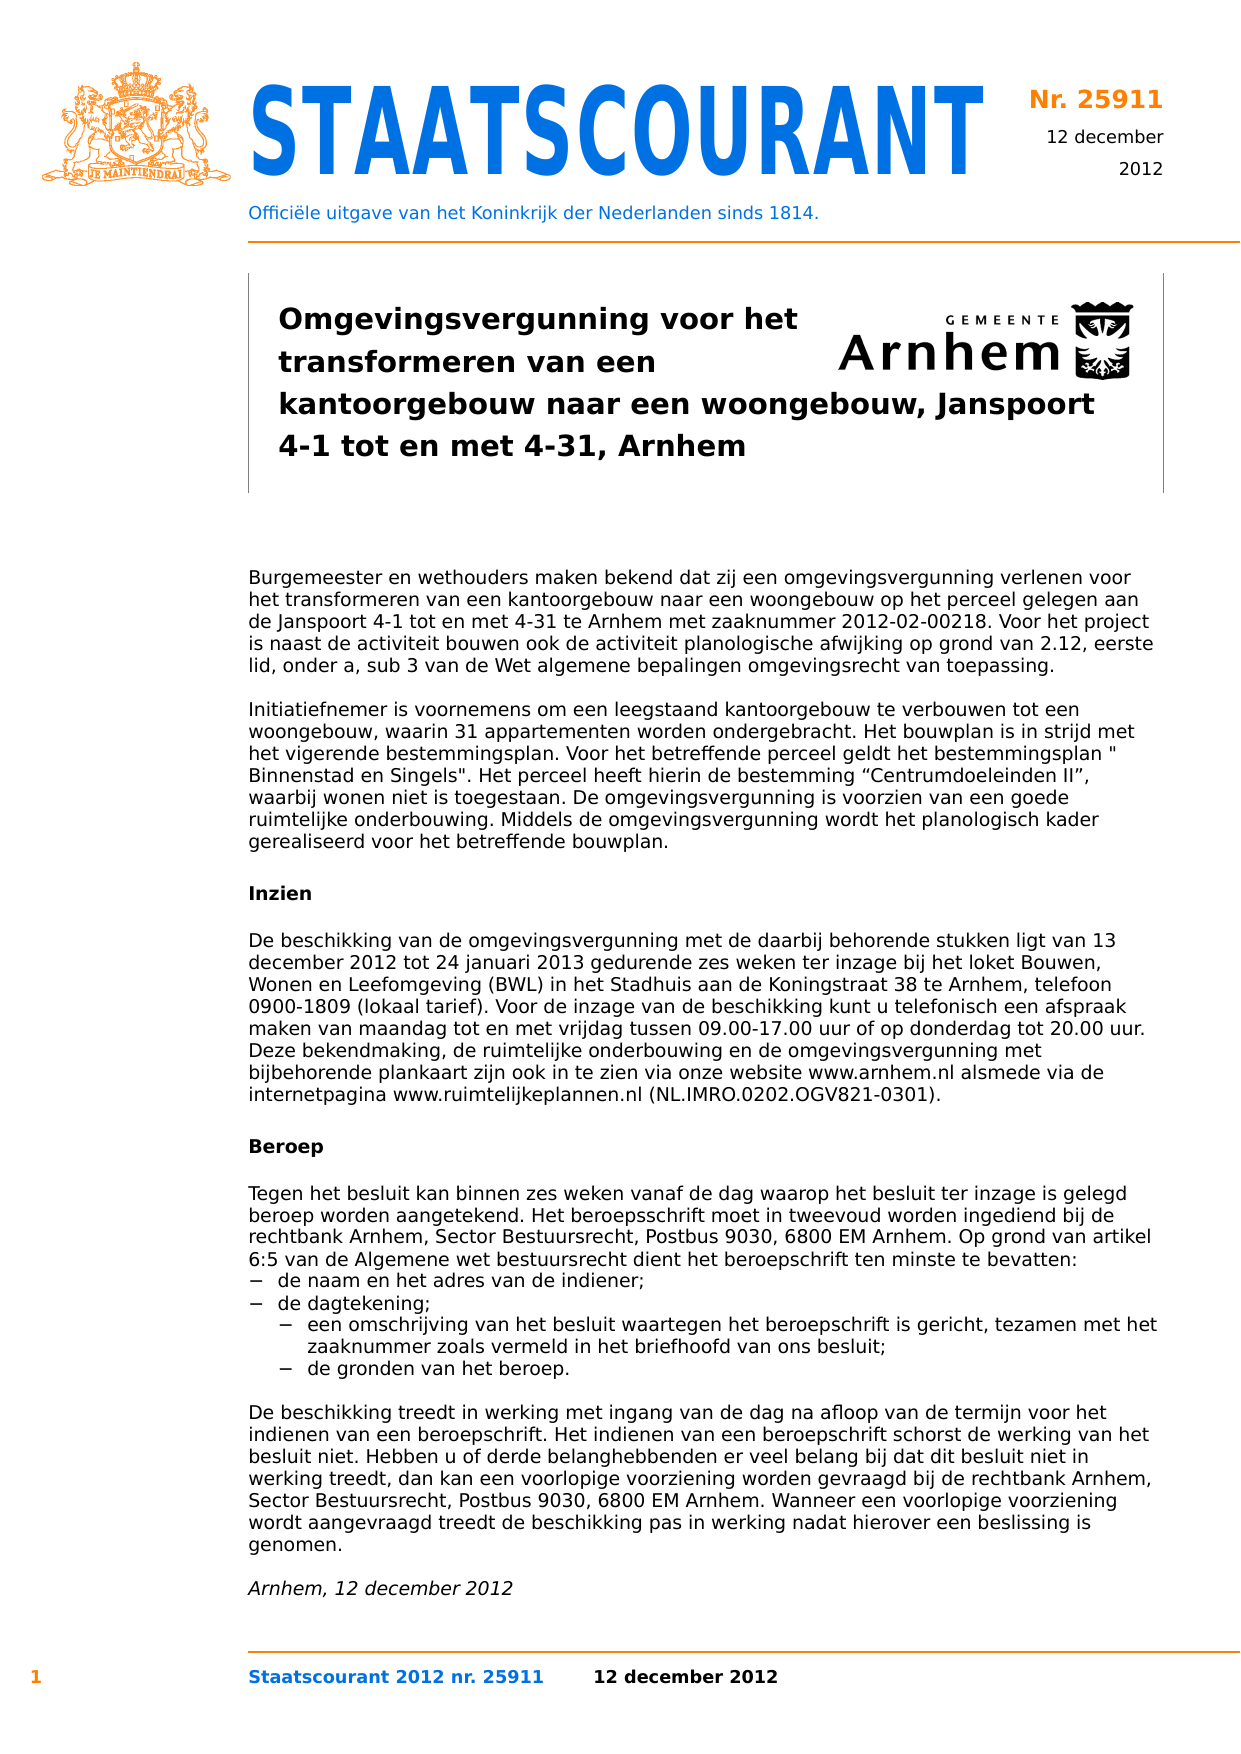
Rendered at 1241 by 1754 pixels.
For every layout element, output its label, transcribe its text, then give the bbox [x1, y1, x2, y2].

text Burgemeester en wethouders maken bekend dat zij een omgevingsvergunning verlenen voor het transformeren van een kantoorgebouw naar een woongebouw op het perceel gelegen aan de Janspoort 4-1 tot en met 4-31 te Arnhem met zaaknummer 2012-02-00218. Voor het project is naast de activiteit bouwen ook de activiteit planologische afwijking op grond van 2.12, eerste lid, onder a, sub 3 van de Wet algemene bepalingen omgevingsrecht van toepassing. [248, 567, 1163, 677]
text Tegen het besluit kan binnen zes weken vanaf de dag waarop het besluit ter inzage is gelegd beroep worden aangetekend. Het beroepsschrift moet in tweevoud worden ingediend bij de rechtbank Arnhem, Sector Bestuursrecht, Postbus 9030, 6800 EM Arnhem. Op grond van artikel 6:5 van de Algemene wet bestuursrecht dient het beroepschrift ten minste te bevatten: [248, 1182, 1163, 1270]
text Arnhem, 12 december 2012 [248, 1578, 1163, 1600]
table_header STAATSCOURANT [248, 62, 998, 203]
text De beschikking treedt in werking met ingang van de dag na afloop van de termijn voor het indienen van een beroepschrift. Het indienen van een beroepschrift schorst de werking van het besluit niet. Hebben u of derde belanghebbenden er veel belang bij dat dit besluit niet in werking treedt, dan kan een voorlopige voorziening worden gevraagd bij de rechtbank Arnhem, Sector Bestuursrecht, Postbus 9030, 6800 EM Arnhem. Wanneer een voorlopige voorziening wordt aangevraagd treedt de beschikking pas in werking nadat hierover een beslissing is genomen. [248, 1402, 1163, 1556]
table_header [25, 62, 248, 241]
text Initiatiefnemer is voornemens om een leegstaand kantoorgebouw te verbouwen tot een woongebouw, waarin 31 appartementen worden ondergebracht. Het bouwplan is in strijd met het vigerende bestemmingsplan. Voor het betreffende perceel geldt het bestemmingsplan " Binnenstad en Singels". Het perceel heeft hierin de bestemming “Centrumdoeleinden II”, waarbij wonen niet is toegestaan. De omgevingsvergunning is voorzien van een goede ruimtelijke onderbouwing. Middels de omgevingsvergunning wordt het planologisch kader gerealiseerd voor het betreffende bouwplan. [248, 699, 1163, 853]
table_header Nr. 25911 [998, 62, 1240, 121]
table_cell 12 december [998, 121, 1240, 153]
text − de gronden van het beroep. [278, 1358, 1163, 1380]
table_cell 2012 [998, 153, 1240, 203]
text De beschikking van de omgevingsvergunning met de daarbij behorende stukken ligt van 13 december 2012 tot 24 januari 2013 gedurende zes weken ter inzage bij het loket Bouwen, Wonen en Leefomgeving (BWL) in het Stadhuis aan de Koningstraat 38 te Arnhem, telefoon 0900-1809 (lokaal tarief). Voor de inzage van de beschikking kunt u telefonisch een afspraak maken van maandag tot en met vrijdag tussen 09.00-17.00 uur of op donderdag tot 20.00 uur. Deze bekendmaking, de ruimtelijke onderbouwing en de omgevingsvergunning met bijbehorende plankaart zijn ook in te zien via onze website www.arnhem.nl alsmede via de internetpagina www.ruimtelijkeplannen.nl (NL.IMRO.0202.OGV821-0301). [248, 930, 1163, 1106]
subtitle Omgevingsvergunning voor het transformeren van een kantoorgebouw naar een woongebouw, Janspoort 4-1 tot en met 4-31, Arnhem [249, 273, 1163, 493]
text − de dagtekening; [248, 1292, 1163, 1314]
picture [838, 302, 1134, 380]
table_cell Officiële uitgave van het Koninkrijk der Nederlanden sinds 1814. [248, 203, 1240, 241]
text − de naam en het adres van de indiener; [248, 1270, 1163, 1292]
subtitle Beroep [248, 1136, 1163, 1157]
text − een omschrijving van het besluit waartegen het beroepschrift is gericht, tezamen met het zaaknummer zoals vermeld in het briefhoofd van ons besluit; [278, 1314, 1163, 1358]
picture [41, 62, 231, 186]
subtitle Inzien [248, 883, 1163, 905]
